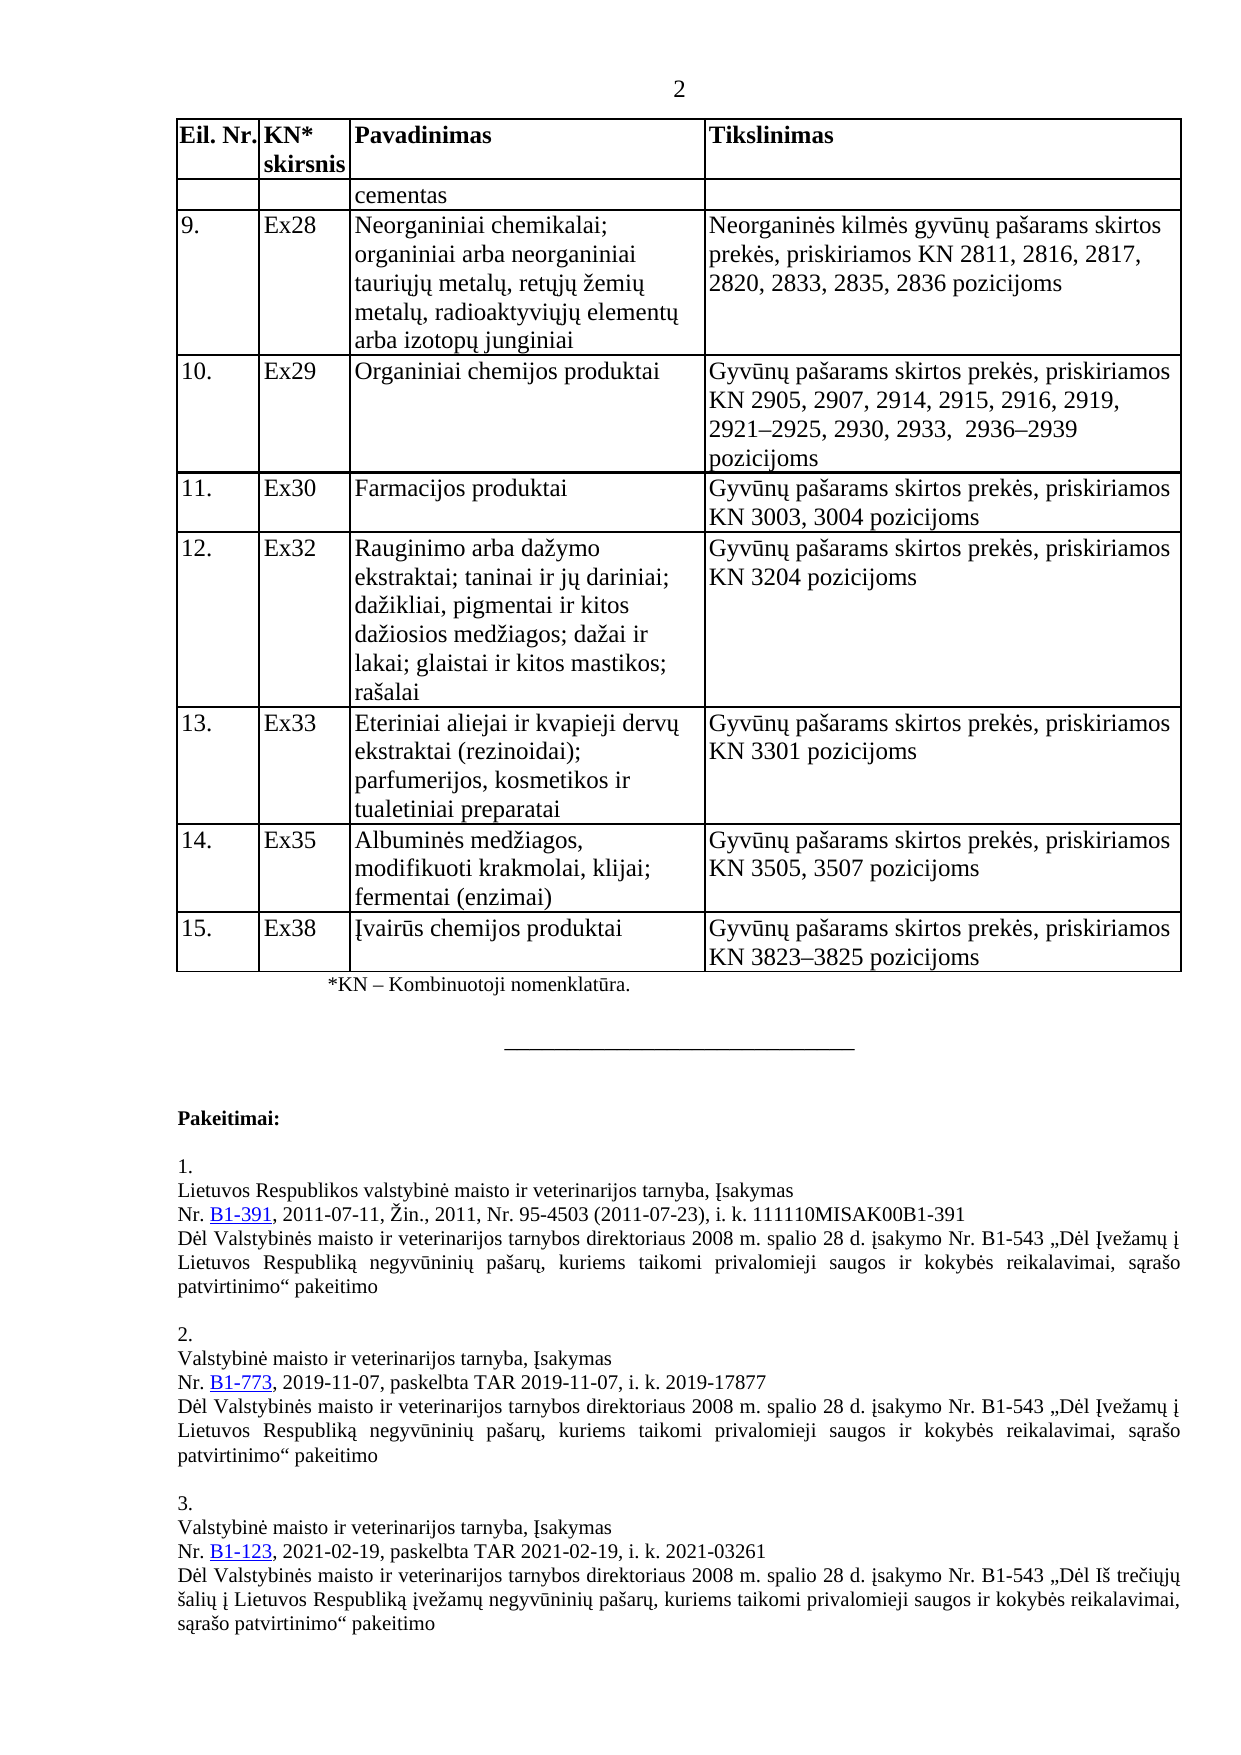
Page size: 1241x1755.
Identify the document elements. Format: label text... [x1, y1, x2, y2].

table_header Tikslinimas [706, 120, 1180, 178]
table_header KN* skirsnis [260, 120, 349, 178]
text Lietuvos Respublikos valstybinė maisto ir veterinarijos tarnyba, Įsakymas [177, 1178, 1181, 1202]
text Dėl Valstybinės maisto ir veterinarijos tarnybos direktoriaus 2008 m. spalio 28 d. įsakymo Nr. B1-543 „Dėl Įvežamų į Lietuvos Respubliką negyvūninių pašarų, kuriems taikomi privalomieji saugos ir kokybės reikalavimai, sąrašo patvirtinimo“ pakeitimo [177, 1394, 1181, 1467]
table_cell Gyvūnų pašarams skirtos prekės, priskiriamos KN 2905, 2907, 2914, 2915, 2916, 2919, 2921–2925, 2930, 2933, 2936–2939 pozicijoms [706, 356, 1180, 471]
table_cell Ex38 [260, 913, 349, 971]
table_cell Neorganinės kilmės gyvūnų pašarams skirtos prekės, priskiriamos KN 2811, 2816, 2817, 2820, 2833, 2835, 2836 pozicijoms [706, 211, 1180, 354]
table_header Pavadinimas [351, 120, 704, 178]
table_cell [706, 180, 1180, 208]
table_cell Eteriniai aliejai ir kvapieji dervų ekstraktai (rezinoidai); parfumerijos, kosmetikos ir tualetiniai preparatai [351, 708, 704, 823]
text Nr. B1-123, 2021-02-19, paskelbta TAR 2021-02-19, i. k. 2021-03261 [177, 1539, 1181, 1563]
table_cell Farmacijos produktai [351, 474, 704, 531]
table_cell Rauginimo arba dažymo ekstraktai; taninai ir jų dariniai; dažikliai, pigmentai ir kitos dažiosios medžiagos; dažai ir lakai; glaistai ir kitos mastikos; rašalai [351, 533, 704, 706]
text Dėl Valstybinės maisto ir veterinarijos tarnybos direktoriaus 2008 m. spalio 28 d. įsakymo Nr. B1-543 „Dėl Įvežamų į Lietuvos Respubliką negyvūninių pašarų, kuriems taikomi privalomieji saugos ir kokybės reikalavimai, sąrašo patvirtinimo“ pakeitimo [177, 1226, 1181, 1298]
text Pakeitimai: [177, 1106, 1181, 1130]
text Valstybinė maisto ir veterinarijos tarnyba, Įsakymas [177, 1346, 1181, 1370]
table_cell 10. [178, 356, 258, 471]
table_cell 14. [178, 825, 258, 911]
table_cell 15. [178, 913, 258, 971]
table_cell Gyvūnų pašarams skirtos prekės, priskiriamos KN 3003, 3004 pozicijoms [706, 474, 1180, 531]
table_cell Ex28 [260, 211, 349, 354]
table_cell Ex30 [260, 474, 349, 531]
table_cell Ex35 [260, 825, 349, 911]
text Nr. B1-391, 2011-07-11, Žin., 2011, Nr. 95-4503 (2011-07-23), i. k. 111110MISAK00B1-391 [177, 1202, 1181, 1226]
table_cell Ex32 [260, 533, 349, 706]
text *KN – Kombinuotoji nomenklatūra. [177, 972, 1181, 996]
table_cell Albuminės medžiagos, modifikuoti krakmolai, klijai; fermentai (enzimai) [351, 825, 704, 911]
table_cell cementas [351, 180, 704, 208]
table_cell Ex29 [260, 356, 349, 471]
text ____________________________ [177, 1024, 1181, 1053]
text 3. [177, 1491, 1181, 1515]
table_cell [260, 180, 349, 208]
table_cell [178, 180, 258, 208]
table_header Eil. Nr. [178, 120, 258, 178]
text 1. [177, 1154, 1181, 1178]
text 2. [177, 1322, 1181, 1346]
text Nr. B1-773, 2019-11-07, paskelbta TAR 2019-11-07, i. k. 2019-17877 [177, 1370, 1181, 1394]
table_cell Gyvūnų pašarams skirtos prekės, priskiriamos KN 3505, 3507 pozicijoms [706, 825, 1180, 911]
text Dėl Valstybinės maisto ir veterinarijos tarnybos direktoriaus 2008 m. spalio 28 d. įsakymo Nr. B1-543 „Dėl Iš trečiųjų šalių į Lietuvos Respubliką įvežamų negyvūninių pašarų, kuriems taikomi privalomieji saugos ir kokybės reikalavimai, sąrašo patvirtinimo“ pakeitimo [177, 1563, 1181, 1635]
table_cell Ex33 [260, 708, 349, 823]
text Valstybinė maisto ir veterinarijos tarnyba, Įsakymas [177, 1515, 1181, 1539]
table_cell Neorganiniai chemikalai; organiniai arba neorganiniai tauriųjų metalų, retųjų žemių metalų, radioaktyviųjų elementų arba izotopų junginiai [351, 211, 704, 354]
table_cell 11. [178, 474, 258, 531]
table_cell Gyvūnų pašarams skirtos prekės, priskiriamos KN 3301 pozicijoms [706, 708, 1180, 823]
table_cell 9. [178, 211, 258, 354]
table_cell Gyvūnų pašarams skirtos prekės, priskiriamos KN 3823–3825 pozicijoms [706, 913, 1180, 971]
table_cell Organiniai chemijos produktai [351, 356, 704, 471]
table_cell 12. [178, 533, 258, 706]
table_cell Gyvūnų pašarams skirtos prekės, priskiriamos KN 3204 pozicijoms [706, 533, 1180, 706]
table_cell 13. [178, 708, 258, 823]
table_cell Įvairūs chemijos produktai [351, 913, 704, 971]
